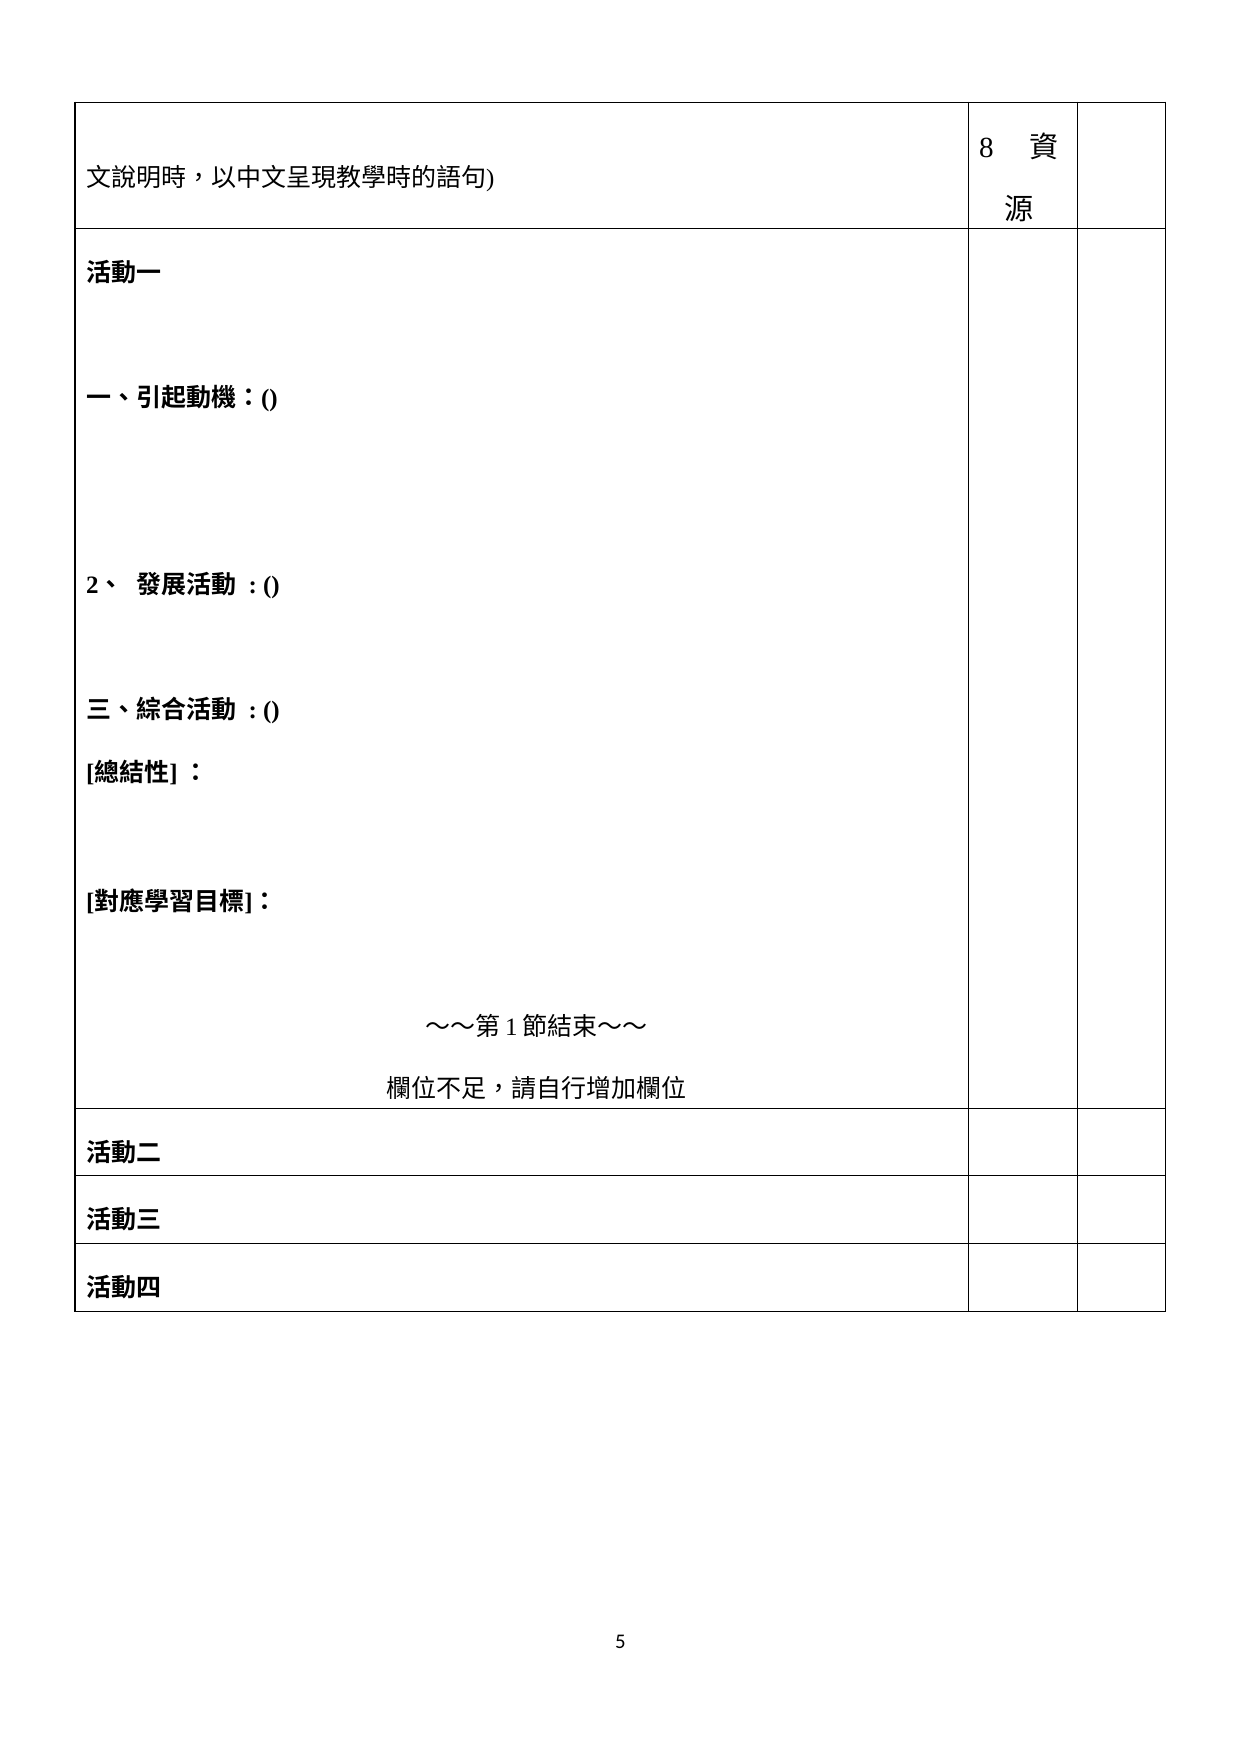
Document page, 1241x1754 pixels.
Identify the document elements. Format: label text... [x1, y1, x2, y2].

table_cell [969, 229, 1077, 1107]
table_cell [1078, 229, 1165, 1107]
table_cell 活動四 [76, 1244, 968, 1311]
table_cell 教學 資源 [969, 103, 1077, 228]
table_cell [969, 1176, 1077, 1243]
table_cell 活動三 [76, 1176, 968, 1243]
table_cell [1078, 1109, 1165, 1175]
table_cell 活動二 [76, 1109, 968, 1175]
table_cell [1078, 1176, 1165, 1243]
table_cell 文說明時，以中文呈現教學時的語句) [76, 103, 968, 228]
table_cell [969, 1244, 1077, 1311]
table_cell [969, 1109, 1077, 1175]
table_cell [1078, 1244, 1165, 1311]
table_cell [1078, 103, 1165, 228]
table_cell 活動一 一、引起動機：() 發展活動 : () 三、綜合活動 : () [總結性] ： [對應學習目標]： ～～第1節結束～～ 欄位不足，請自行增加欄位 [76, 229, 968, 1107]
